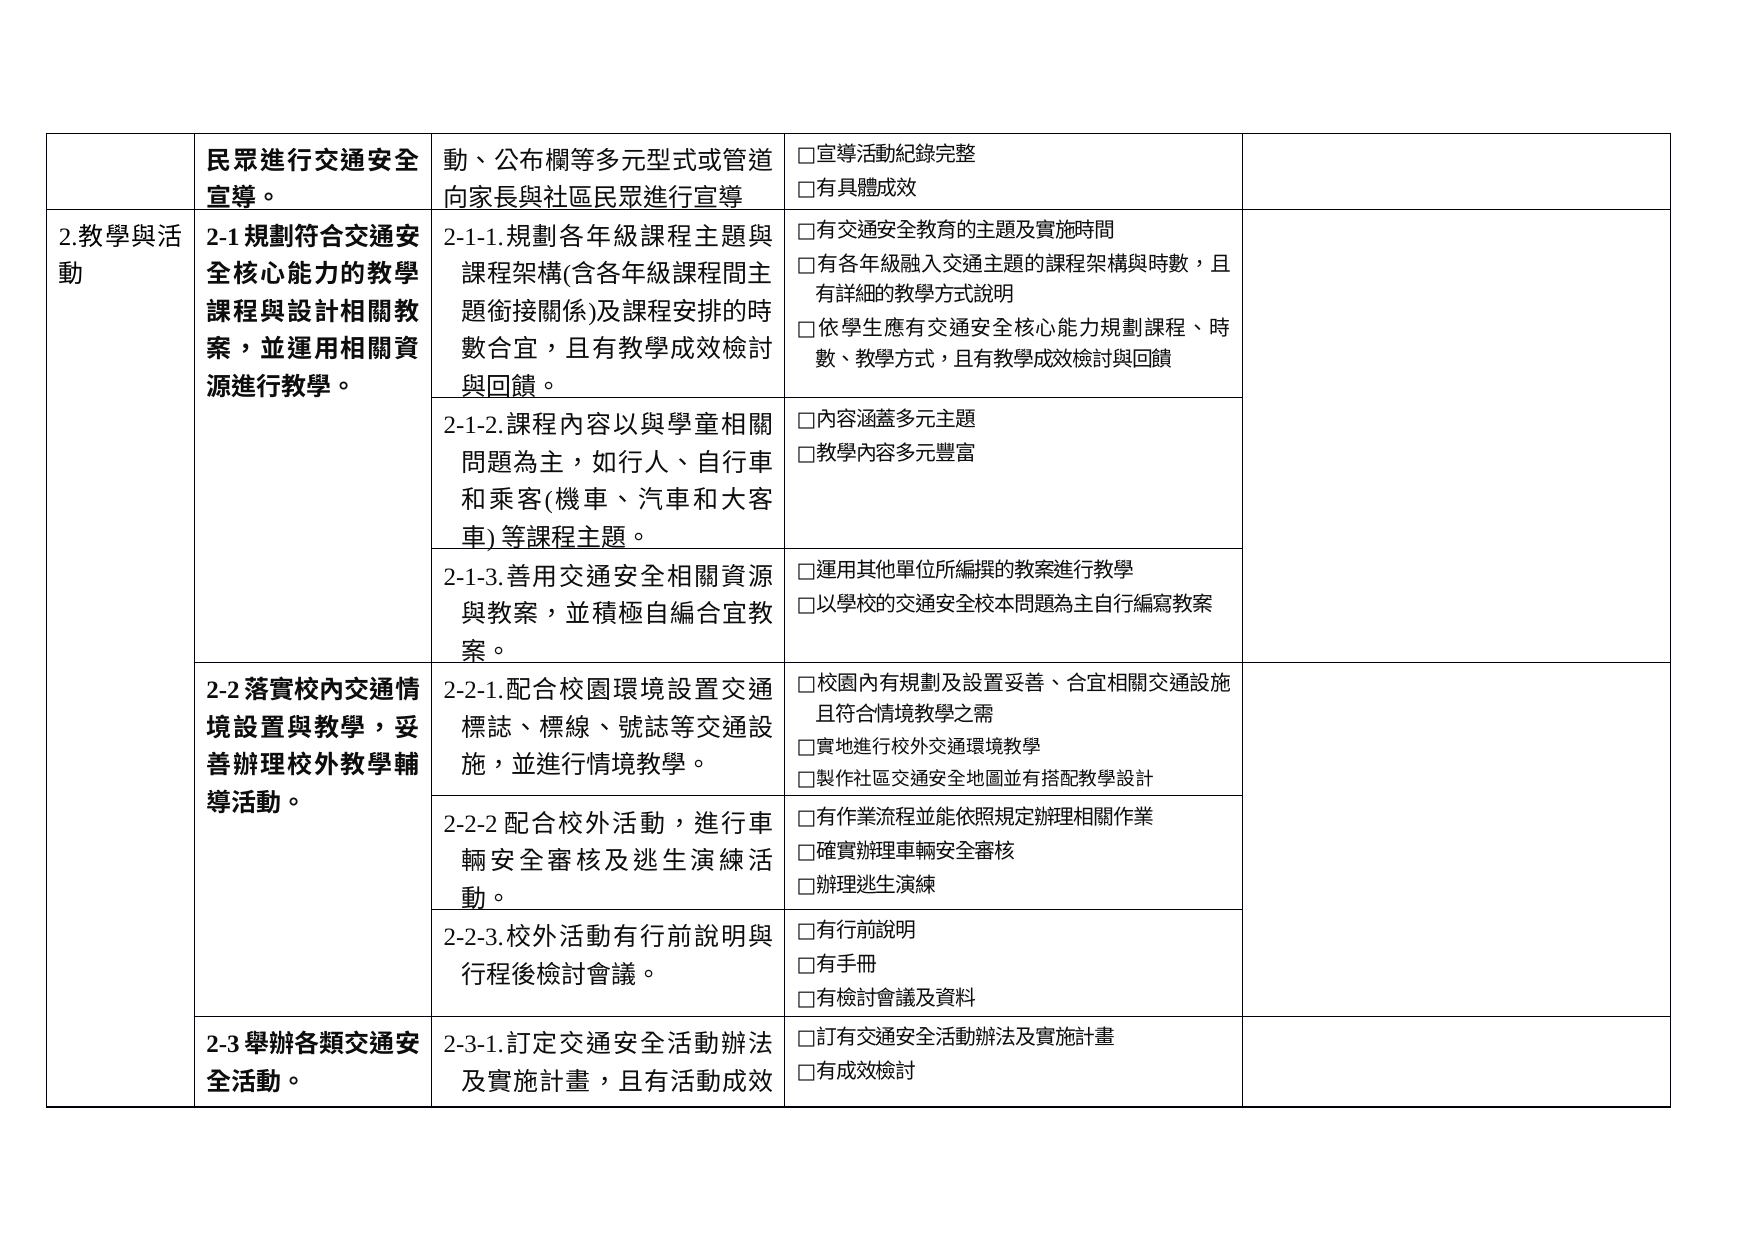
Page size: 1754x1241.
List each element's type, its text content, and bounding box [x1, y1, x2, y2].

table_cell 2-2-3.校外活動有行前說明與行程後檢討會議。 [432, 910, 784, 1016]
table_cell [1243, 210, 1670, 662]
table_cell 2-2-2配合校外活動，進行車輛安全審核及逃生演練活動。 [432, 796, 784, 909]
table_cell □校園內有規劃及設置妥善、合宜相關交通設施且符合情境教學之需 □實地進行校外交通環境教學 □製作社區交通安全地圖並有搭配教學設計 [785, 663, 1242, 795]
table_cell 動、公布欄等多元型式或管道向家長與社區民眾進行宣導 [432, 134, 784, 208]
table_cell 2-2-1.配合校園環境設置交通標誌、標線、號誌等交通設施，並進行情境教學。 [432, 663, 784, 795]
table_cell □訂有交通安全活動辦法及實施計畫 □有成效檢討 [785, 1017, 1242, 1106]
table_cell □有行前說明 □有手冊 □有檢討會議及資料 [785, 910, 1242, 1016]
table_cell [47, 134, 194, 208]
table_cell 2-3-1.訂定交通安全活動辦法及實施計畫，且有活動成效 [432, 1017, 784, 1106]
table_cell 2-3舉辦各類交通安全活動。 [195, 1017, 431, 1106]
table_cell 2-1規劃符合交通安全核心能力的教學課程與設計相關教案，並運用相關資源進行教學。 [195, 210, 431, 662]
table_cell 2-1-3.善用交通安全相關資源與教案，並積極自編合宜教案。 [432, 549, 784, 662]
table_cell □運用其他單位所編撰的教案進行教學 □以學校的交通安全校本問題為主自行編寫教案 [785, 549, 1242, 662]
table_cell □宣導活動紀錄完整 □有具體成效 [785, 134, 1242, 208]
table_cell 民眾進行交通安全宣導。 [195, 134, 431, 208]
table_cell 2.教學與活動 [47, 210, 194, 1106]
table_cell [1243, 1017, 1670, 1106]
table_cell □有交通安全教育的主題及實施時間 □有各年級融入交通主題的課程架構與時數，且有詳細的教學方式說明 □依學生應有交通安全核心能力規劃課程、時數、教學方式，且有教學成效檢討與回饋 [785, 210, 1242, 397]
table_cell 2-1-2.課程內容以與學童相關問題為主，如行人、自行車和乘客(機車、汽車和大客車) 等課程主題。 [432, 398, 784, 548]
table_cell 2-2落實校內交通情境設置與教學，妥善辦理校外教學輔導活動。 [195, 663, 431, 1016]
table_cell □內容涵蓋多元主題 □教學內容多元豐富 [785, 398, 1242, 548]
table_cell [1243, 663, 1670, 1016]
table_cell □有作業流程並能依照規定辦理相關作業 □確實辦理車輛安全審核 □辦理逃生演練 [785, 796, 1242, 909]
table_cell 2-1-1.規劃各年級課程主題與課程架構(含各年級課程間主題銜接關係)及課程安排的時數合宜，且有教學成效檢討與回饋。 [432, 210, 784, 397]
table_cell [1243, 134, 1670, 208]
